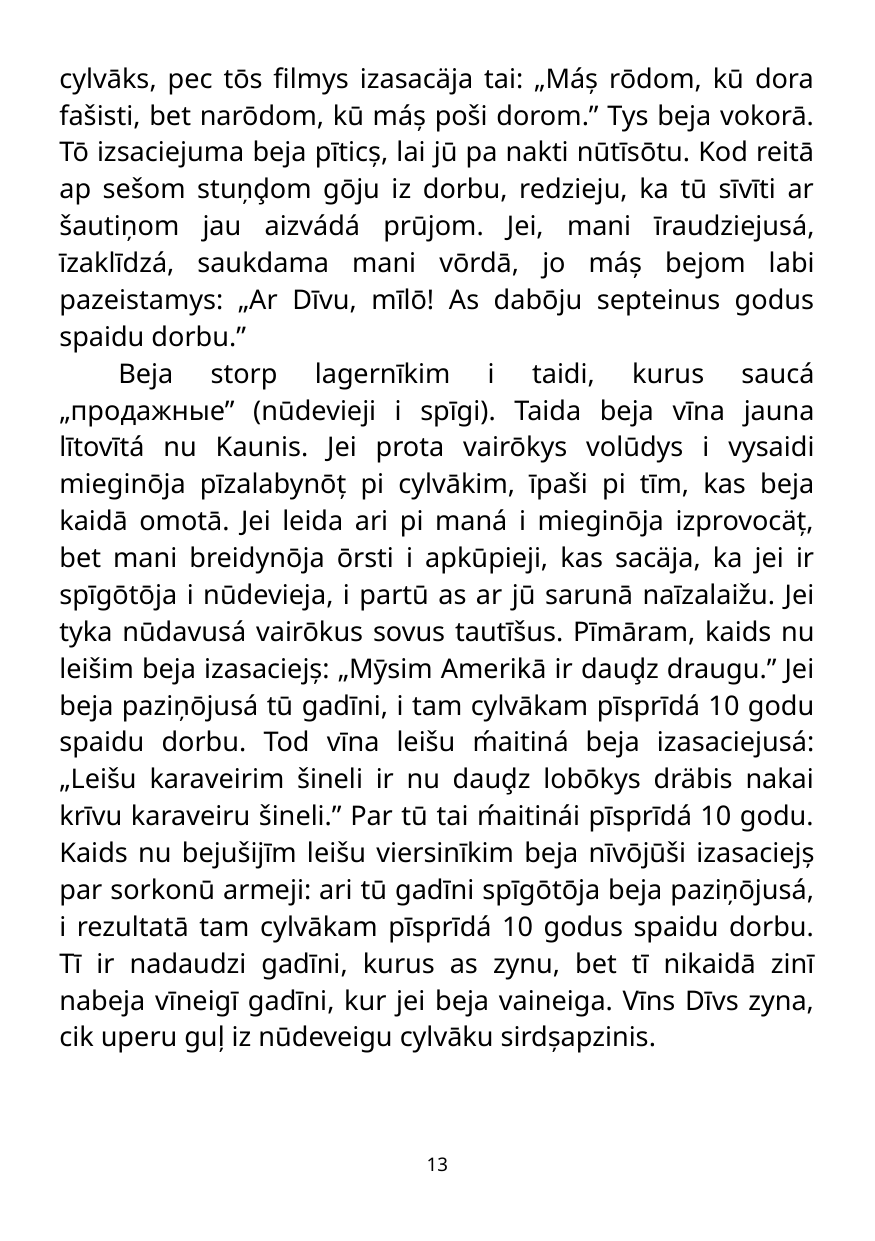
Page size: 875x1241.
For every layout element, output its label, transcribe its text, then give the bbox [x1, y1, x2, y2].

text cylvāks, pec tōs filmys izasacäja tai: „Máș rōdom, kū dora fašisti, bet narōdom, kū máș poši dorom.” Tys beja vokorā. Tō izsaciejuma beja pīticș, lai jū pa nakti nūtīsōtu. Kod reitā ap sešom stuņḑom gōju iz dorbu, redzieju, ka tū sīvīti ar šautiņom jau aizvádá prūjom. Jei, mani īraudziejusá, īzaklīdzá, saukdama mani vōrdā, jo máș bejom labi pazeistamys: „Ar Dīvu, mīlō! As dabōju septeinus godus spaidu dorbu.” [59, 59, 815, 354]
text Beja storp lagernīkim i taidi, kurus saucá „продажные” (nūdevieji i spīgi). Taida beja vīna jauna lītovītá nu Kaunis. Jei prota vairōkys volūdys i vysaidi mieginōja pīzalabynōț pi cylvākim, īpaši pi tīm, kas beja kaidā omotā. Jei leida ari pi maná i mieginōja izprovocäț, bet mani breidynōja ōrsti i apkūpieji, kas sacäja, ka jei ir spīgōtōja i nūdevieja, i partū as ar jū sarunā naīzalaižu. Jei tyka nūdavusá vairōkus sovus tautīšus. Pīmāram, kaids nu leišim beja izasaciejș: „Mȳsim Amerikā ir dauḑz draugu.” Jei beja paziņōjusá tū gadīni, i tam cylvākam pīsprīdá 10 godu spaidu dorbu. Tod vīna leišu ḿaitiná beja izasaciejusá: „Leišu karaveirim šineli ir nu dauḑz lobōkys dräbis nakai krīvu karaveiru šineli.” Par tū tai ḿaitinái pīsprīdá 10 godu. Kaids nu bejušijīm leišu viersinīkim beja nīvōjūši izasaciejș par sorkonū armeji: ari tū gadīni spīgōtōja beja paziņōjusá, i rezultatā tam cylvākam pīsprīdá 10 godus spaidu dorbu. Tī ir nadaudzi gadīni, kurus as zynu, bet tī nikaidā zinī nabeja vīneigī gadīni, kur jei beja vaineiga. Vīns Dīvs zyna, cik uperu guļ iz nūdeveigu cylvāku sirdșapzinis. [59, 354, 815, 1055]
